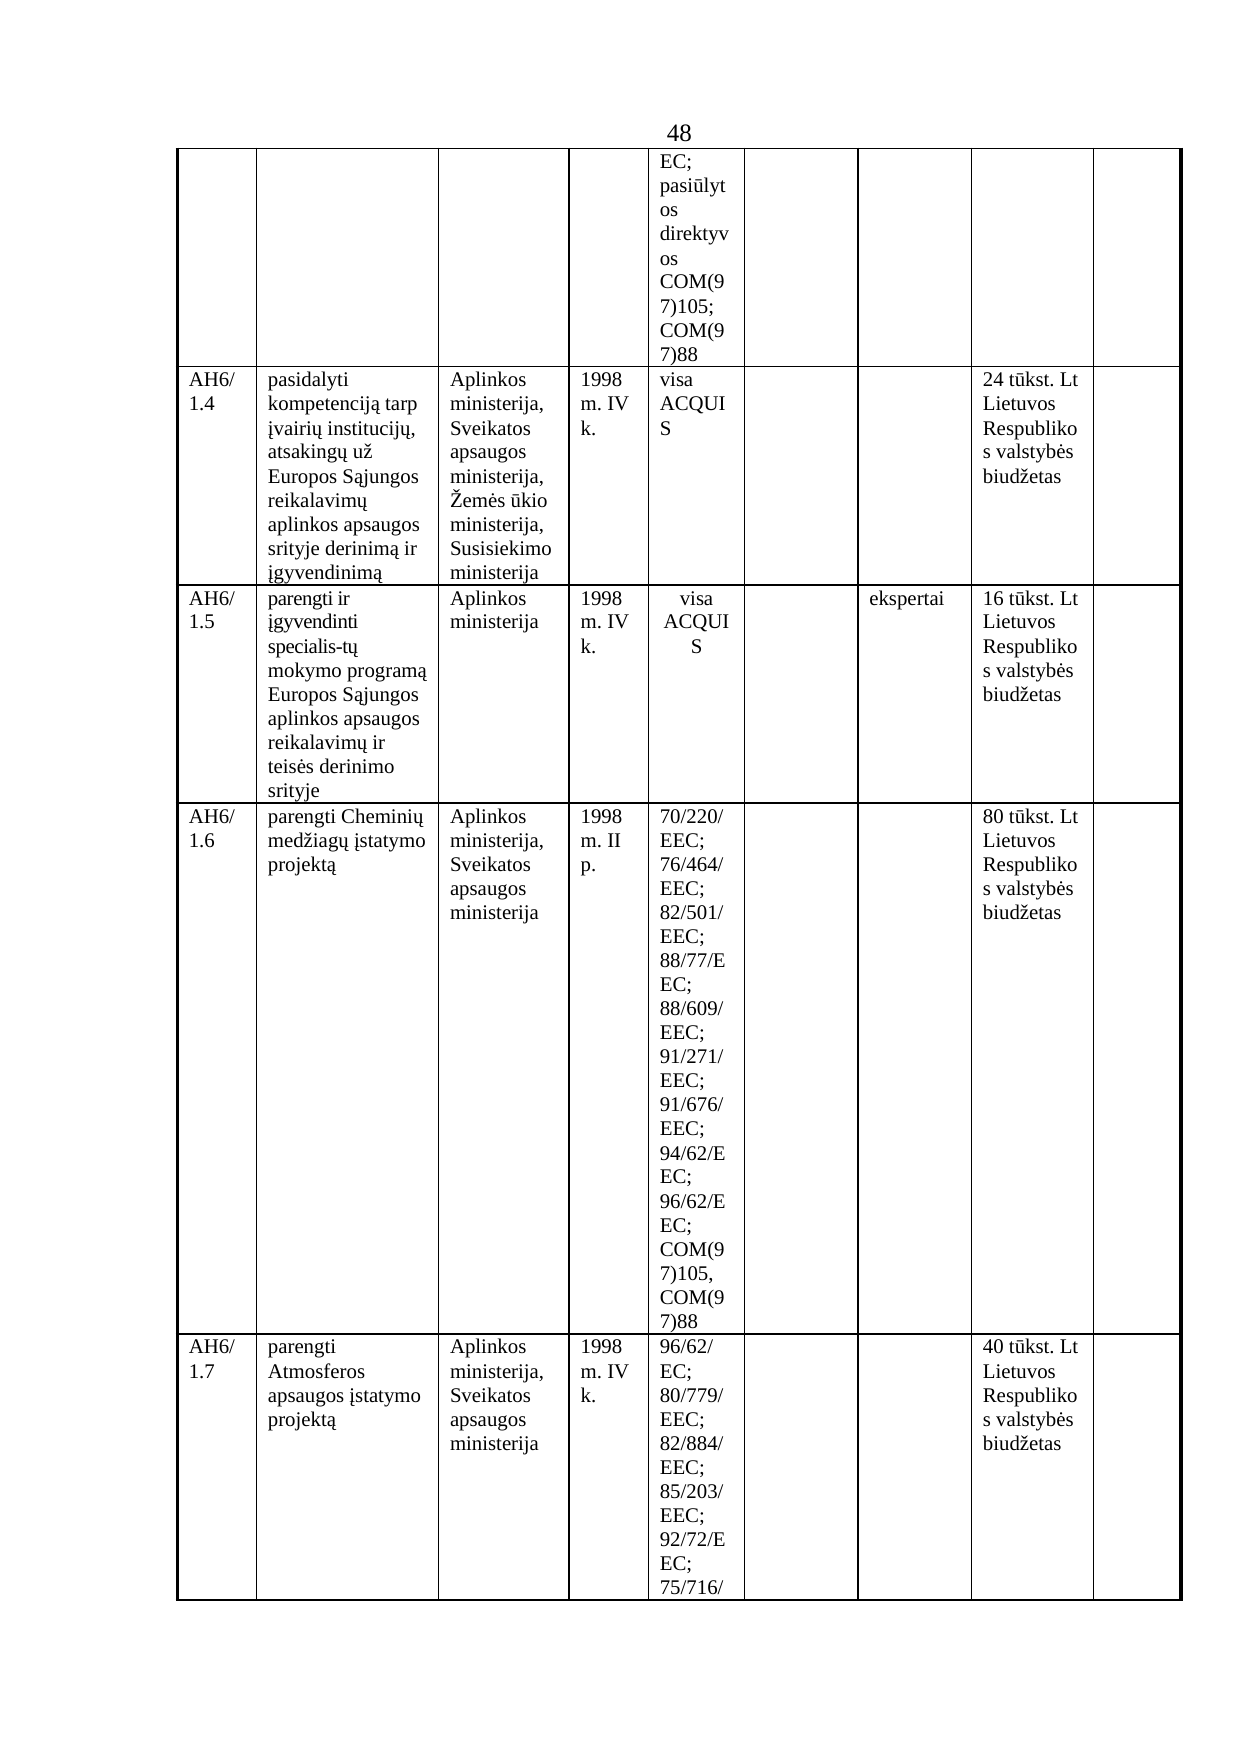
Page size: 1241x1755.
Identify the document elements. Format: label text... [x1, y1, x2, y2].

table_cell AH6/1.7 [179, 1335, 256, 1599]
table_cell Aplinkos ministerija, Sveikatos apsaugos ministerija, Žemės ūkio ministerija, Susisiekimo ministerija [439, 367, 568, 584]
table_cell 80 tūkst. Lt Lietuvos Respublikos valstybės biudžetas [972, 804, 1093, 1333]
table_cell 1998 m. II p. [570, 804, 648, 1333]
table_cell [745, 804, 857, 1333]
table_cell 1998 m. IV k. [570, 367, 648, 584]
table_cell visa ACQUIS [649, 367, 744, 584]
table_cell 16 tūkst. Lt Lietuvos Respublikos valstybės biudžetas [972, 586, 1093, 802]
table_cell 70/220/EEC; 76/464/EEC; 82/501/EEC; 88/77/EEC; 88/609/EEC; 91/271/EEC; 91/676/EEC; 94/62/EEC; 96/62/EEC; COM(97)105, COM(97)88 [649, 804, 744, 1333]
table_cell 24 tūkst. Lt Lietuvos Respublikos valstybės biudžetas [972, 367, 1093, 584]
table_cell [745, 586, 857, 802]
table_cell AH6/1.5 [179, 586, 256, 802]
table_cell [859, 149, 971, 366]
table_cell parengti ir įgyvendinti specialis-tų mokymo programą Europos Sąjungos aplinkos apsaugos reikalavimų ir teisės derinimo srityje [257, 586, 438, 802]
table_cell [257, 149, 438, 366]
table_cell [745, 367, 857, 584]
table_cell [439, 149, 568, 366]
table_cell [1094, 149, 1179, 366]
table_cell Aplinkos ministerija [439, 586, 568, 802]
table_cell [859, 804, 971, 1333]
table_cell [859, 1335, 971, 1599]
table_cell Aplinkos ministerija, Sveikatos apsaugos ministerija [439, 1335, 568, 1599]
table_cell [1094, 1335, 1179, 1599]
table_cell [972, 149, 1093, 366]
table_cell parengti Atmosferos apsaugos įstatymo projektą [257, 1335, 438, 1599]
table_cell [179, 149, 256, 366]
table_cell EC; pasiūlytos direktyvos COM(97)105; COM(97)88 [649, 149, 744, 366]
table_cell [1094, 367, 1179, 584]
table_cell ekspertai [859, 586, 971, 802]
table_cell [745, 1335, 857, 1599]
table_cell [745, 149, 857, 366]
table_cell [570, 149, 648, 366]
table_cell [1094, 804, 1179, 1333]
table_cell Aplinkos ministerija, Sveikatos apsaugos ministerija [439, 804, 568, 1333]
table_cell 1998 m. IV k. [570, 586, 648, 802]
table_cell AH6/1.4 [179, 367, 256, 584]
table_cell visa ACQUIS [649, 586, 744, 802]
table_cell AH6/1.6 [179, 804, 256, 1333]
table_cell 1998 m. IV k. [570, 1335, 648, 1599]
table_cell pasidalyti kompetenciją tarp įvairių institucijų, atsakingų už Europos Sąjungos reikalavimų aplinkos apsaugos srityje derinimą ir įgyvendinimą [257, 367, 438, 584]
table_cell [859, 367, 971, 584]
table_cell 40 tūkst. Lt Lietuvos Respublikos valstybės biudžetas [972, 1335, 1093, 1599]
table_cell parengti Cheminių medžiagų įstatymo projektą [257, 804, 438, 1333]
table_cell 96/62/EC; 80/779/EEC; 82/884/EEC; 85/203/EEC; 92/72/EEC; 75/716/ [649, 1335, 744, 1599]
table_cell [1094, 586, 1179, 802]
